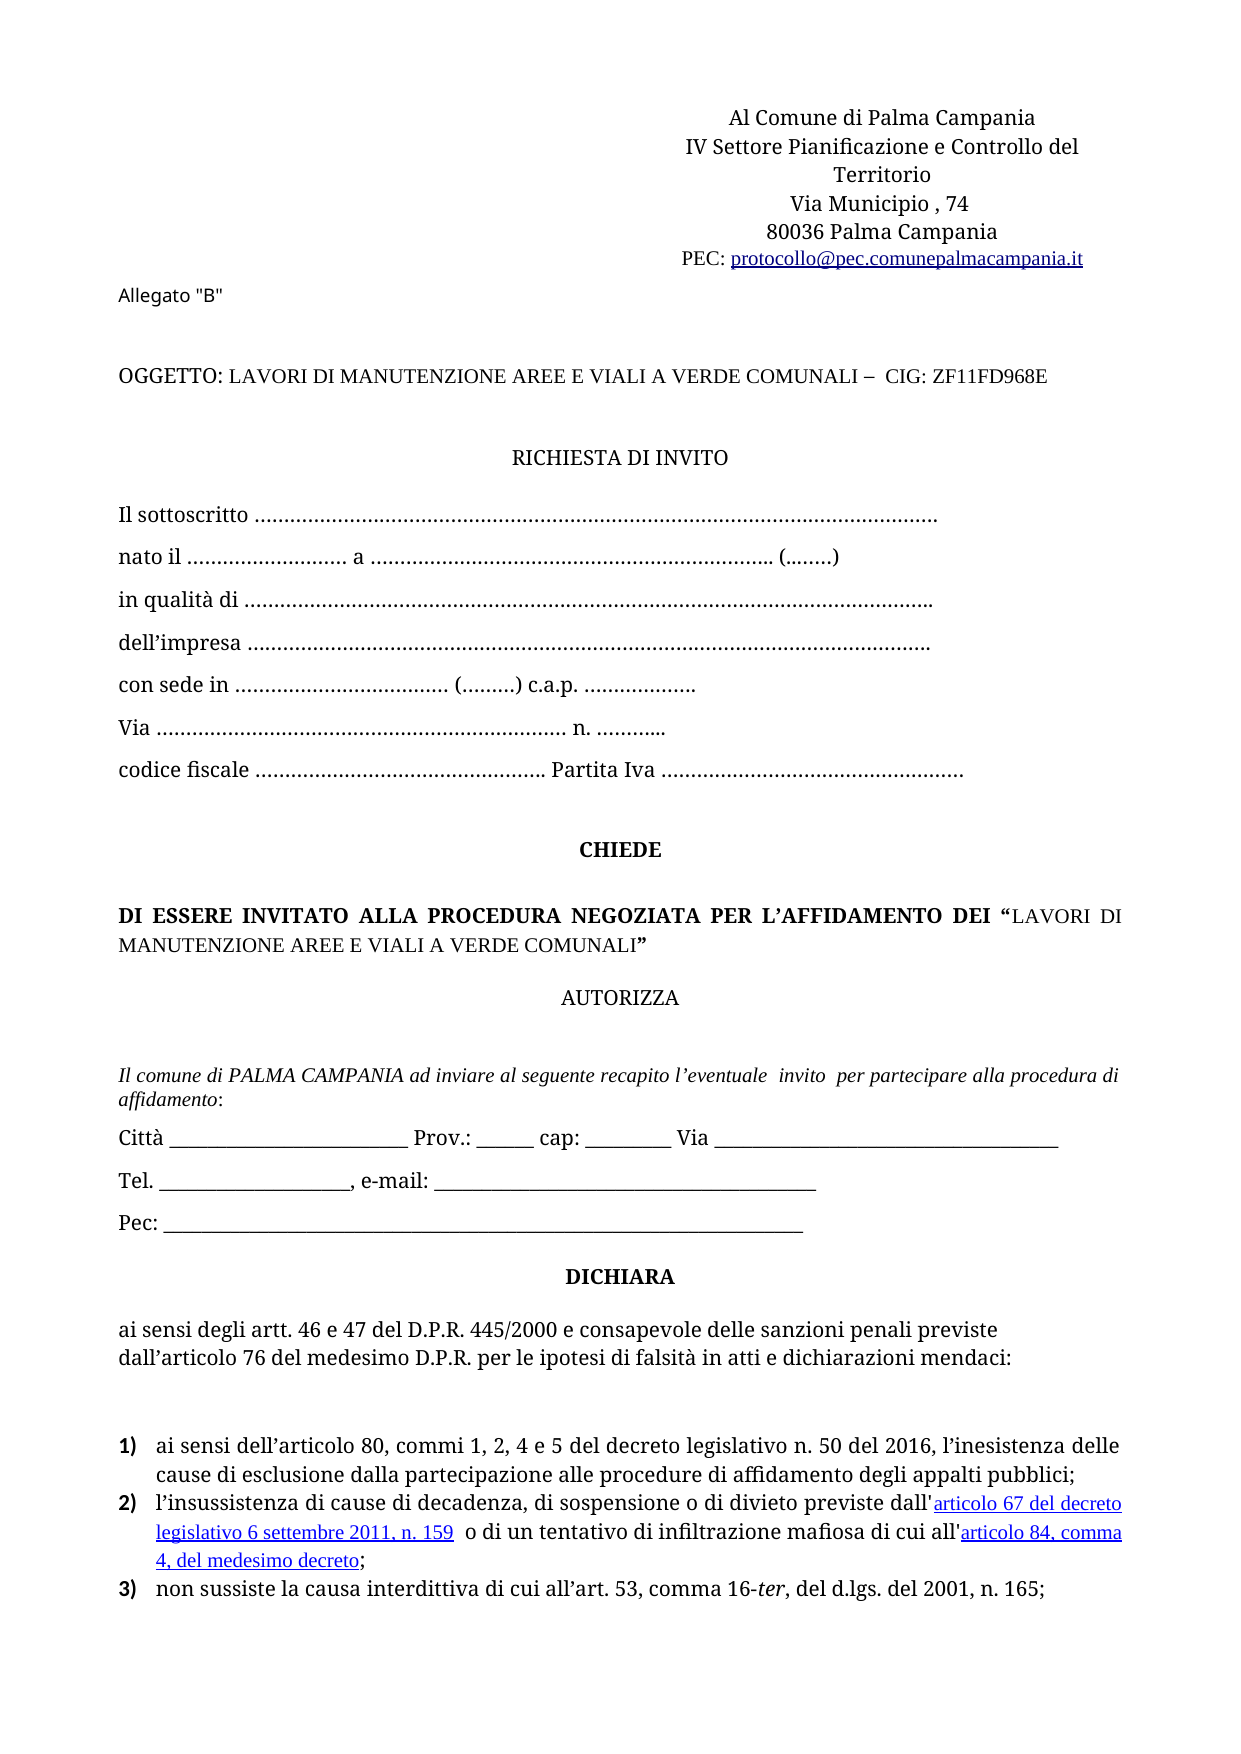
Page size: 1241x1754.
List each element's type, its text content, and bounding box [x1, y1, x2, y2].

text Pec: ___________________________________________________________________ [118, 1208, 1122, 1237]
text nato il ……………………… a ………………………………………………………….. (..……) [118, 542, 1122, 571]
text in qualità di …………………………………………………………………………………………………….. [118, 585, 1122, 613]
text codice fiscale …………………………………………. Partita Iva …………………………………………… [118, 756, 1122, 784]
text ai sensi degli artt. 46 e 47 del D.P.R. 445/2000 e consapevole delle sanzioni penali previste dall’articolo 76 del medesimo D.P.R. per le ipotesi di falsità in atti e dichiarazioni mendaci: [118, 1315, 1122, 1372]
text DICHIARA [118, 1262, 1122, 1290]
text con sede in ……………………………… (………) c.a.p. ………………. [118, 670, 1122, 699]
text Il sottoscritto ……………………………………………………………………………………………………. [118, 500, 1122, 528]
text DI ESSERE INVITATO ALLA PROCEDURA NEGOZIATA PER L’AFFIDAMENTO DEI “LAVORI DI MANUTENZIONE AREE E VIALI A VERDE COMUNALI” [118, 902, 1122, 958]
text Tel. ____________________, e-mail: ________________________________________ [118, 1166, 1122, 1194]
table_header Al Comune di Palma Campania IV Settore Pianificazione e Controllo del Territorio Via Municipio , 74 80036 Palma Campania PEC: protocollo@pec.comunepalmacampania.it [628, 104, 1137, 270]
text RICHIESTA DI INVITO [118, 443, 1122, 471]
table_header [118, 104, 627, 270]
subtitle Allegato "B" [118, 282, 1122, 308]
text CHIEDE [118, 836, 1122, 864]
list ai sensi dell’articolo 80, commi 1, 2, 4 e 5 del decreto legislativo n. 50 del 2016, l’inesistenza delle cause di esclusione dalla partecipazione alle procedure di affidamento degli appalti pubblici; [118, 1431, 1122, 1488]
list l’insussistenza di cause di decadenza, di sospensione o di divieto previste dall'articolo 67 del decreto legislativo 6 settembre 2011, n. 159 o di un tentativo di infiltrazione mafiosa di cui all'articolo 84, comma 4, del medesimo decreto; [118, 1488, 1122, 1574]
list non sussiste la causa interdittiva di cui all’art. 53, comma 16-ter, del d.lgs. del 2001, n. 165; [118, 1574, 1122, 1602]
text Il comune di PALMA CAMPANIA ad inviare al seguente recapito l’eventuale invito per partecipare alla procedura di affidamento: [118, 1063, 1122, 1111]
text dell’impresa ……………………………………………………………………………………………………. [118, 628, 1122, 656]
subtitle OGGETTO: LAVORI DI MANUTENZIONE AREE E VIALI A VERDE COMUNALI – CIG: ZF11FD968E [118, 361, 1122, 389]
text Città _________________________ Prov.: ______ cap: _________ Via ____________________________________ [118, 1123, 1122, 1152]
text AUTORIZZA [118, 983, 1122, 1012]
text Via …………………………………………………………… n. ………... [118, 713, 1122, 741]
